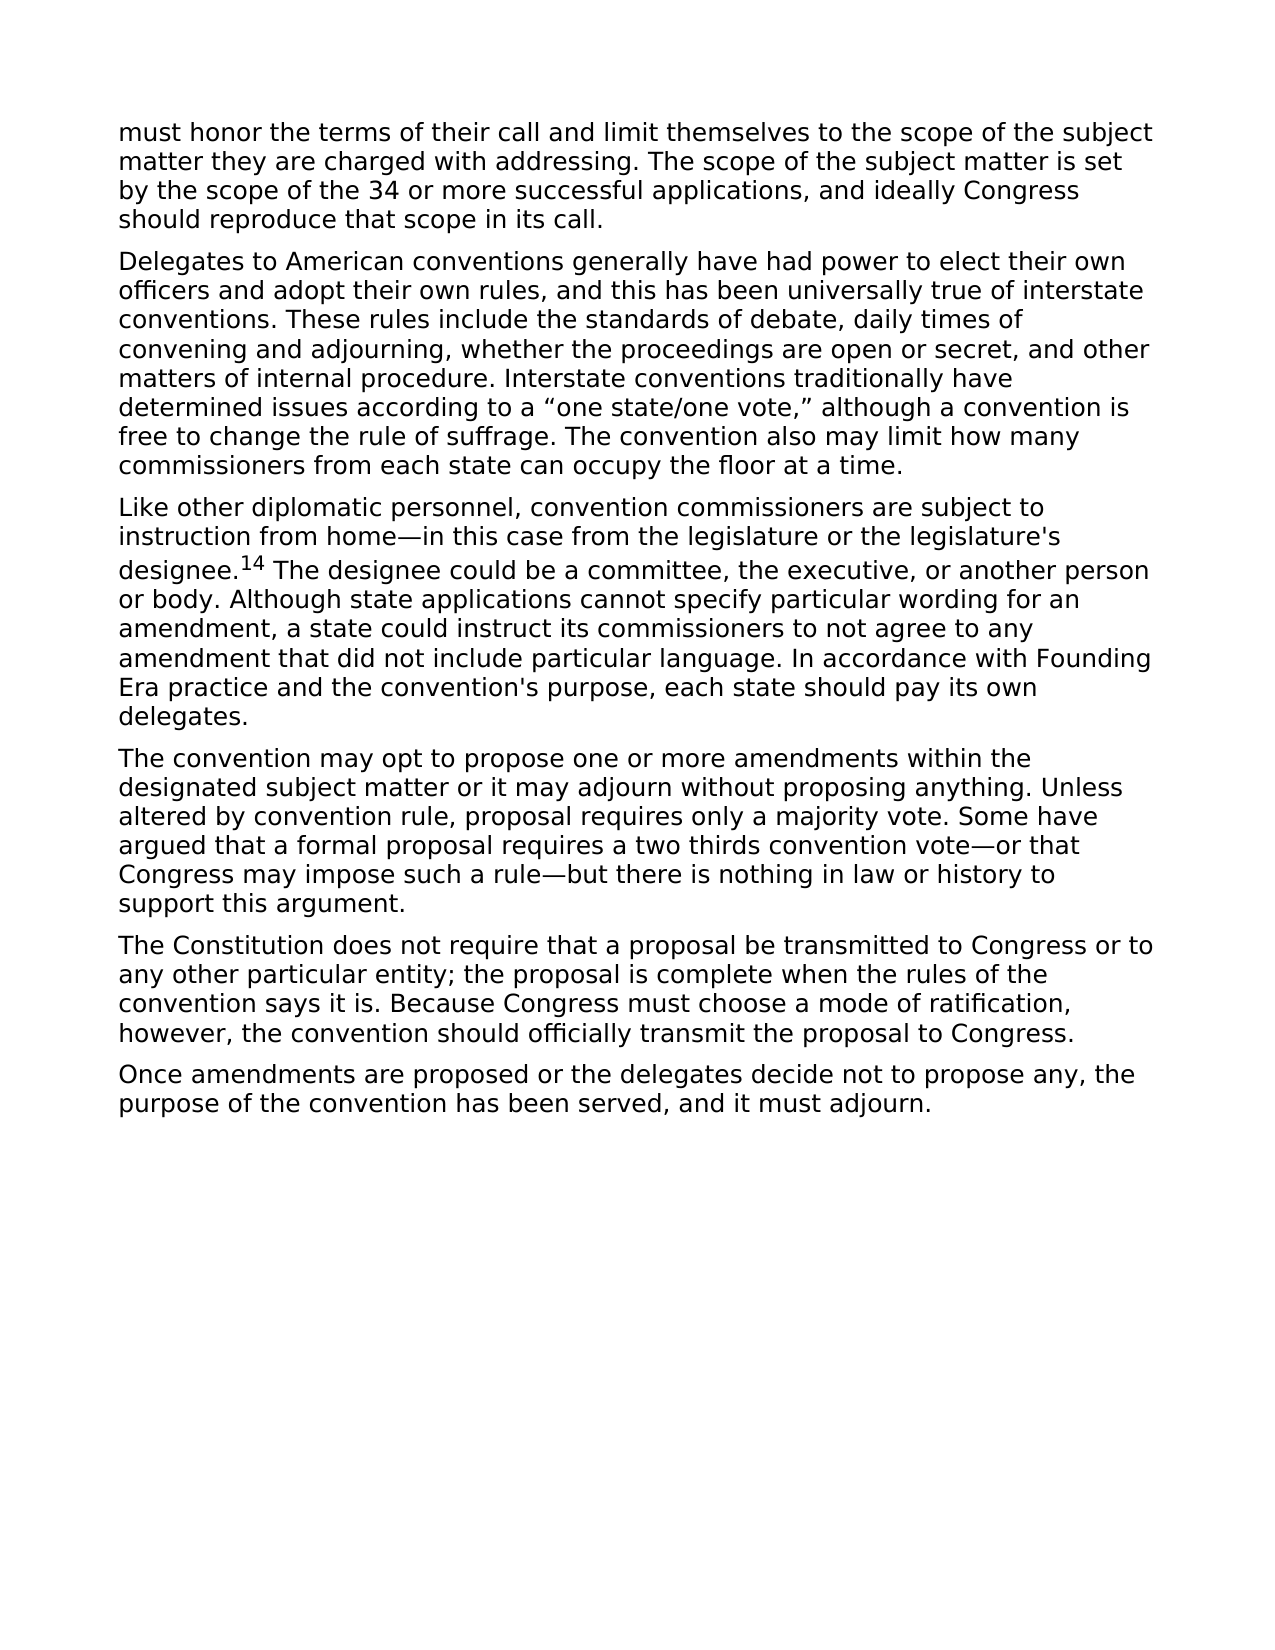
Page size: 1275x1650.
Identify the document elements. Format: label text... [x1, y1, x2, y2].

text The Constitution does not require that a proposal be transmitted to Congress or to any other particular entity; the proposal is complete when the rules of the convention says it is. Because Congress must choose a mode of ratification, however, the convention should officially transmit the proposal to Congress. [118, 931, 1157, 1048]
text Once amendments are proposed or the delegates decide not to propose any, the purpose of the convention has been served, and it must adjourn. [118, 1061, 1157, 1119]
text The convention may opt to propose one or more amendments within the designated subject matter or it may adjourn without proposing anything. Unless altered by convention rule, proposal requires only a majority vote. Some have argued that a formal proposal requires a two thirds convention vote—or that Congress may impose such a rule—but there is nothing in law or history to support this argument. [118, 744, 1157, 919]
text must honor the terms of their call and limit themselves to the scope of the subject matter they are charged with addressing. The scope of the subject matter is set by the scope of the 34 or more successful applications, and ideally Congress should reproduce that scope in its call. [118, 118, 1157, 235]
text Like other diplomatic personnel, convention commissioners are subject to instruction from home—in this case from the legislature or the legislature's designee.14 The designee could be a committee, the executive, or another person or body. Although state applications cannot specify particular wording for an amendment, a state could instruct its commissioners to not agree to any amendment that did not include particular language. In accordance with Founding Era practice and the convention's purpose, each state should pay its own delegates. [118, 493, 1157, 731]
text Delegates to American conventions generally have had power to elect their own officers and adopt their own rules, and this has been universally true of interstate conventions. These rules include the standards of debate, daily times of convening and adjourning, whether the proceedings are open or secret, and other matters of internal procedure. Interstate conventions traditionally have determined issues according to a “one state/one vote,” although a convention is free to change the rule of suffrage. The convention also may limit how many commissioners from each state can occupy the floor at a time. [118, 247, 1157, 481]
